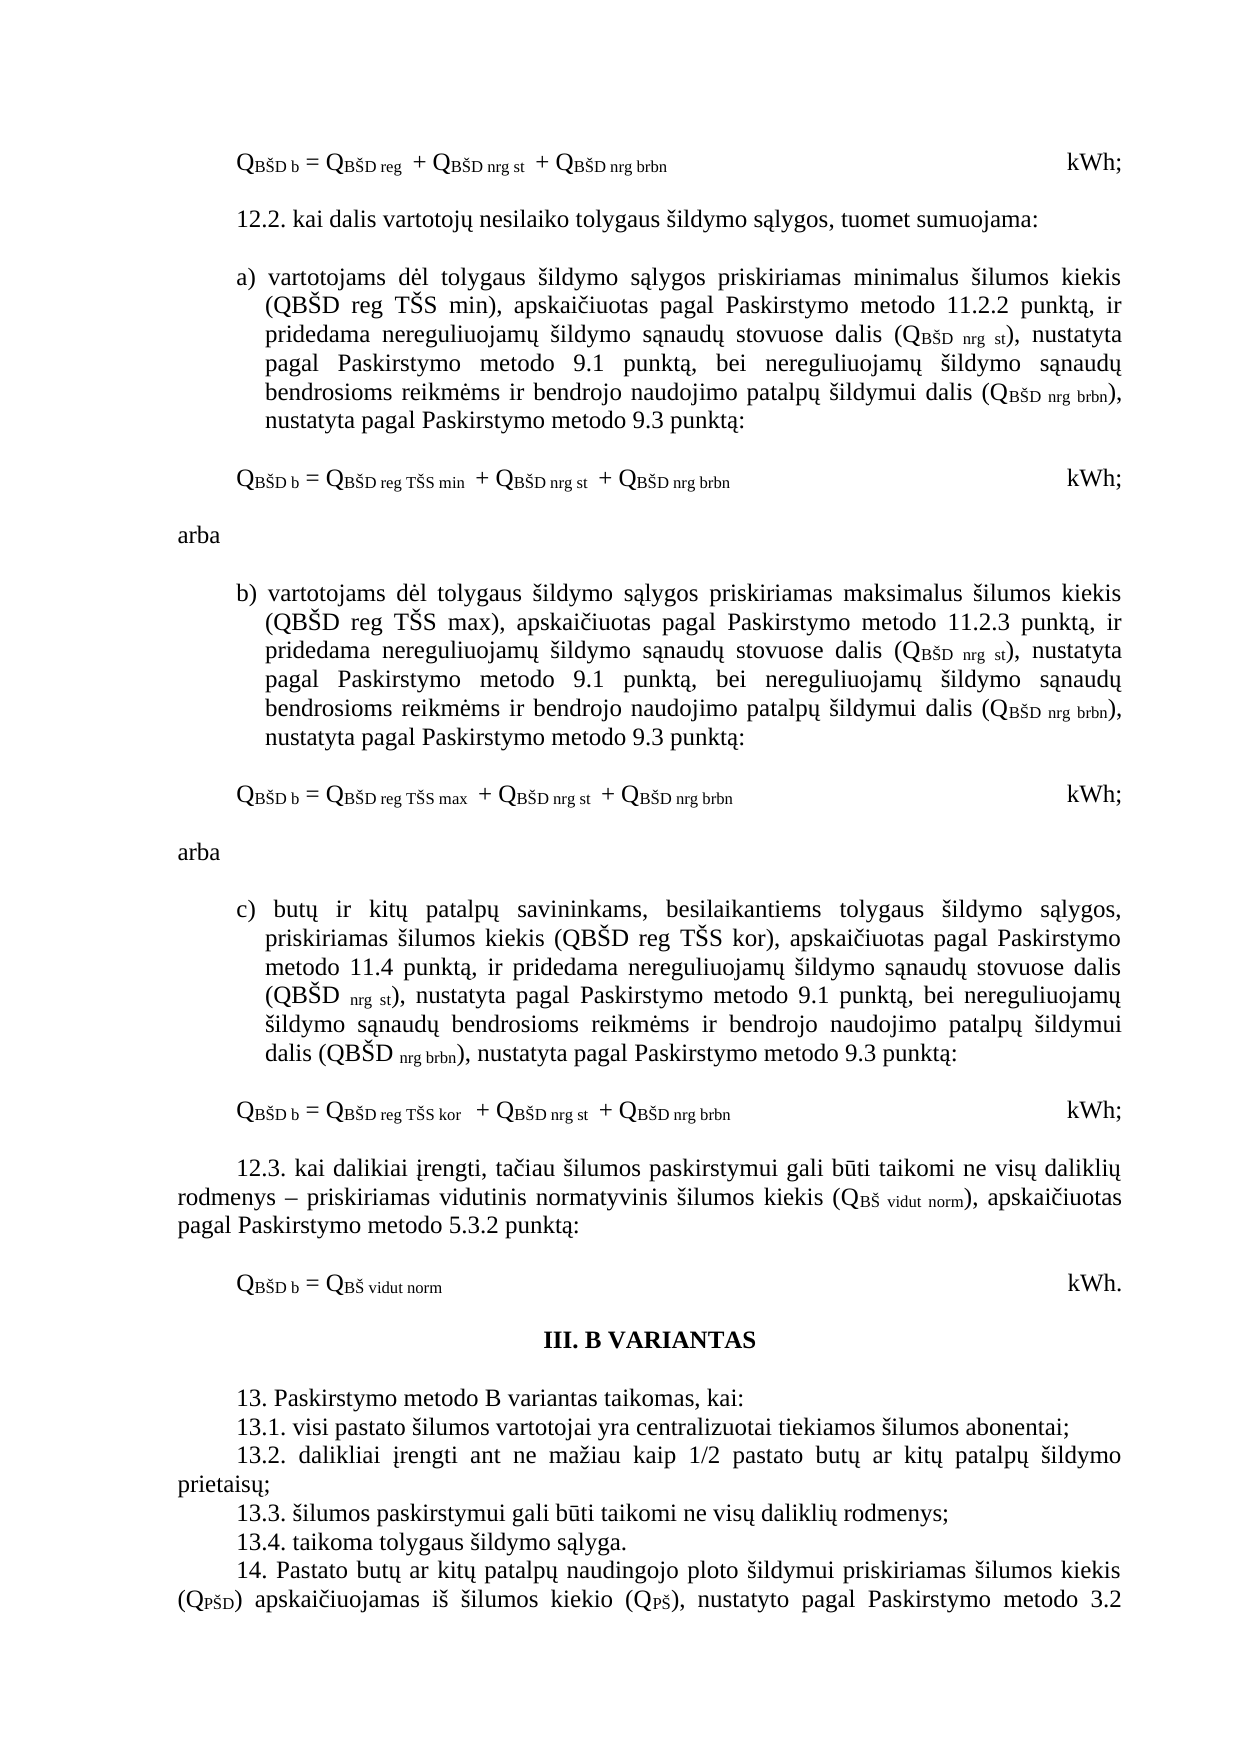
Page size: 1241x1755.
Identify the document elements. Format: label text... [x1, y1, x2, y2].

text QBŠD b = QBŠD reg + QBŠD nrg st + QBŠD nrg brbn kWh; [236, 147, 1122, 176]
text 13.1. visi pastato šilumos vartotojai yra centralizuotai tiekiamos šilumos abonentai; [177, 1412, 1122, 1441]
text arba [177, 521, 1122, 549]
text QBŠD b = QBŠD reg TŠS kor + QBŠD nrg st + QBŠD nrg brbn kWh; [236, 1096, 1122, 1124]
text III. B VARIANTAS [177, 1326, 1122, 1354]
text 12.3. kai dalikiai įrengti, tačiau šilumos paskirstymui gali būti taikomi ne visų daliklių rodmenys – priskiriamas vidutinis normatyvinis šilumos kiekis (QBŠ vidut norm), apskaičiuotas pagal Paskirstymo metodo 5.3.2 punktą: [177, 1153, 1122, 1239]
text 12.2. kai dalis vartotojų nesilaiko tolygaus šildymo sąlygos, tuomet sumuojama: [177, 204, 1122, 233]
text 13. Paskirstymo metodo B variantas taikomas, kai: [177, 1383, 1122, 1412]
text 13.4. taikoma tolygaus šildymo sąlyga. [177, 1527, 1122, 1556]
text 13.3. šilumos paskirstymui gali būti taikomi ne visų daliklių rodmenys; [177, 1498, 1122, 1527]
text c) butų ir kitų patalpų savininkams, besilaikantiems tolygaus šildymo sąlygos, priskiriamas šilumos kiekis (QBŠD reg TŠS kor), apskaičiuotas pagal Paskirstymo metodo 11.4 punktą, ir pridedama nereguliuojamų šildymo sąnaudų stovuose dalis (QBŠD nrg st), nustatyta pagal Paskirstymo metodo 9.1 punktą, bei nereguliuojamų šildymo sąnaudų bendrosioms reikmėms ir bendrojo naudojimo patalpų šildymui dalis (QBŠD nrg brbn), nustatyta pagal Paskirstymo metodo 9.3 punktą: [236, 894, 1122, 1067]
text QBŠD b = QBŠ vidut norm kWh. [236, 1268, 1122, 1297]
text 13.2. dalikliai įrengti ant ne mažiau kaip 1/2 pastato butų ar kitų patalpų šildymo prietaisų; [177, 1441, 1122, 1498]
text 14. Pastato butų ar kitų patalpų naudingojo ploto šildymui priskiriamas šilumos kiekis (QPŠD) apskaičiuojamas iš šilumos kiekio (QPŠ), nustatyto pagal Paskirstymo metodo 3.2 [177, 1556, 1122, 1613]
text QBŠD b = QBŠD reg TŠS max + QBŠD nrg st + QBŠD nrg brbn kWh; [236, 779, 1122, 808]
text QBŠD b = QBŠD reg TŠS min + QBŠD nrg st + QBŠD nrg brbn kWh; [236, 463, 1122, 492]
text b) vartotojams dėl tolygaus šildymo sąlygos priskiriamas maksimalus šilumos kiekis (QBŠD reg TŠS max), apskaičiuotas pagal Paskirstymo metodo 11.2.3 punktą, ir pridedama nereguliuojamų šildymo sąnaudų stovuose dalis (QBŠD nrg st), nustatyta pagal Paskirstymo metodo 9.1 punktą, bei nereguliuojamų šildymo sąnaudų bendrosioms reikmėms ir bendrojo naudojimo patalpų šildymui dalis (QBŠD nrg brbn), nustatyta pagal Paskirstymo metodo 9.3 punktą: [236, 578, 1122, 751]
text a) vartotojams dėl tolygaus šildymo sąlygos priskiriamas minimalus šilumos kiekis (QBŠD reg TŠS min), apskaičiuotas pagal Paskirstymo metodo 11.2.2 punktą, ir pridedama nereguliuojamų šildymo sąnaudų stovuose dalis (QBŠD nrg st), nustatyta pagal Paskirstymo metodo 9.1 punktą, bei nereguliuojamų šildymo sąnaudų bendrosioms reikmėms ir bendrojo naudojimo patalpų šildymui dalis (QBŠD nrg brbn), nustatyta pagal Paskirstymo metodo 9.3 punktą: [236, 262, 1122, 434]
text arba [177, 837, 1122, 866]
